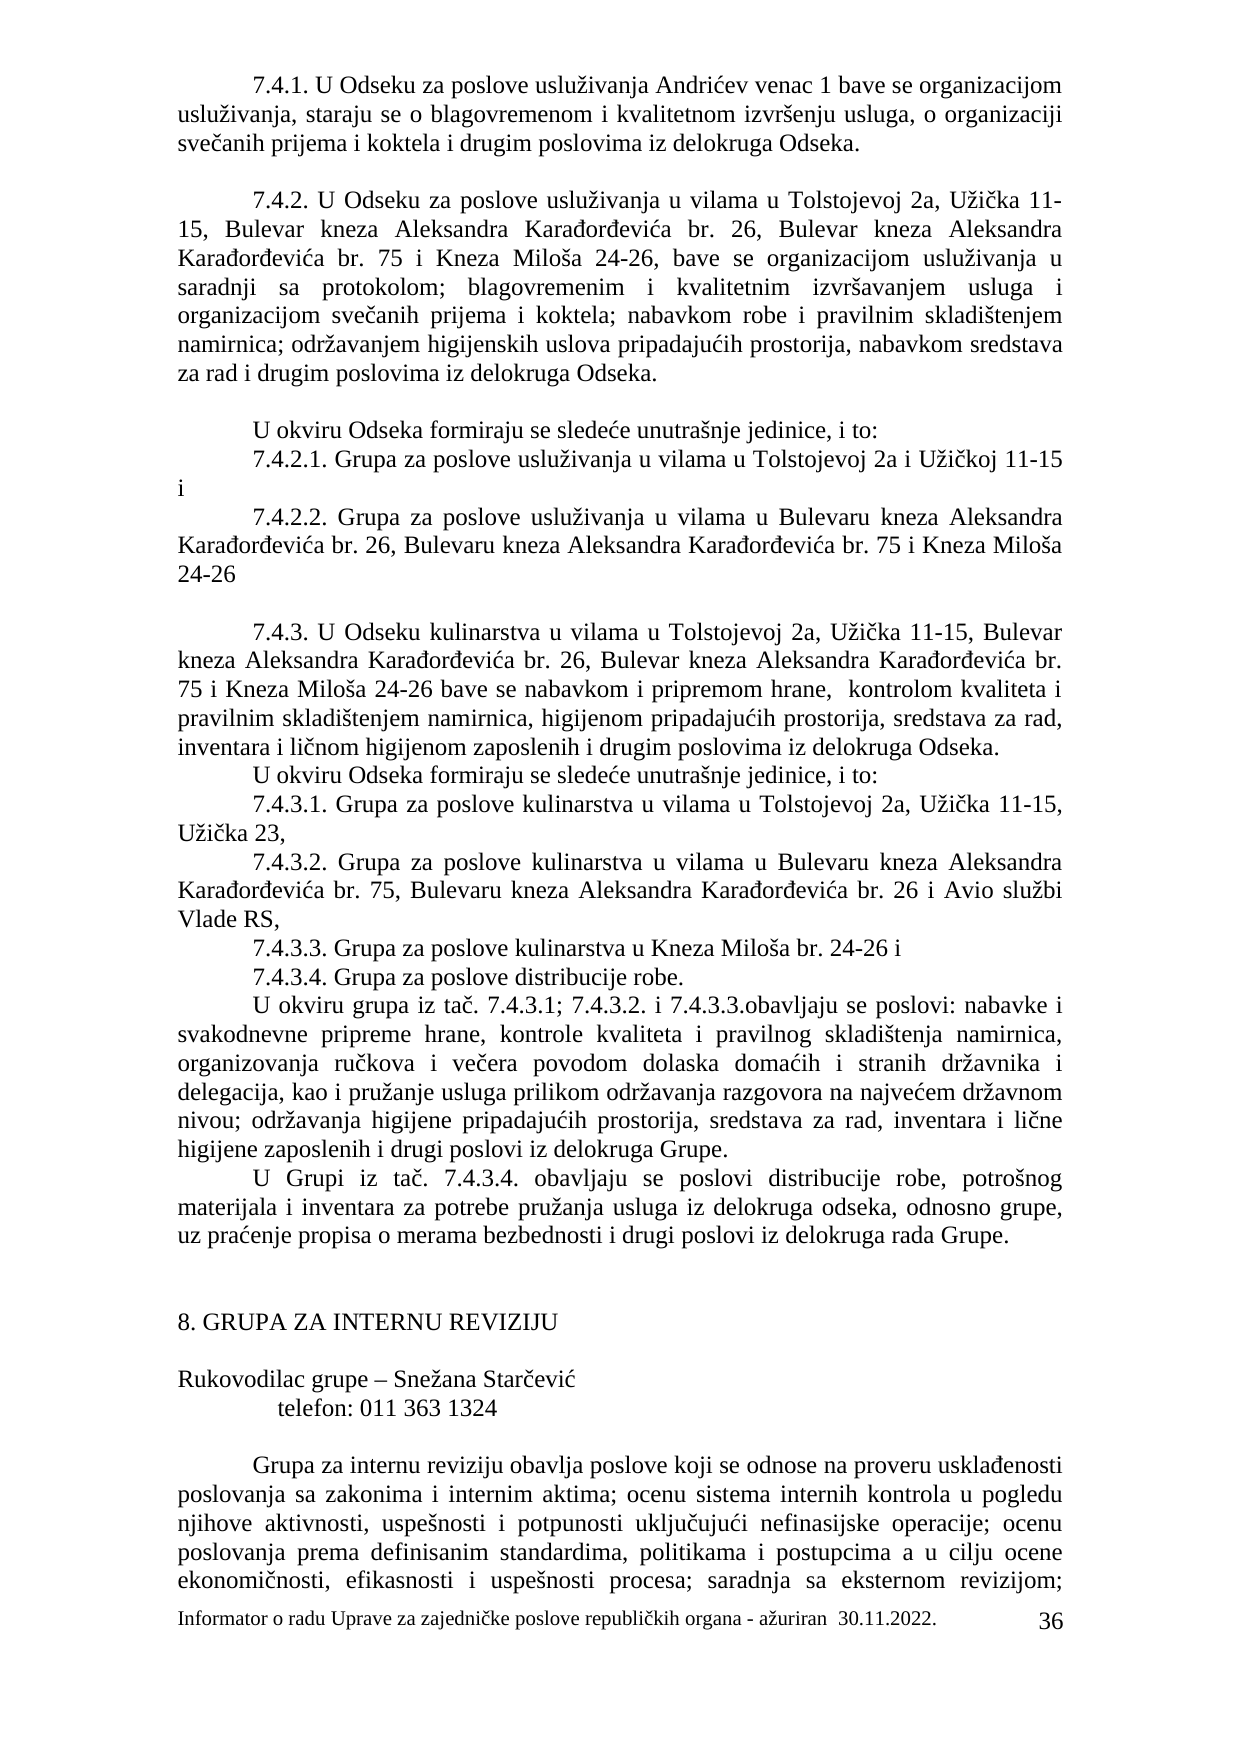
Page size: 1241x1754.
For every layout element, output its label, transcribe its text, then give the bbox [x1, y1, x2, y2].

text 7.4.3.2. Grupa za poslove kulinarstva u vilama u Bulevaru kneza Aleksandra Karađorđevića br. 75, Bulevaru kneza Aleksandra Karađorđevića br. 26 i Avio službi Vlade RS, [177, 847, 1063, 933]
text telefon: 011 363 1324 [177, 1393, 1063, 1422]
text 7.4.1. U Odseku za poslove usluživanja Andrićev venac 1 bave se organizacijom usluživanja, staraju se o blagovremenom i kvalitetnom izvršenju usluga, o organizaciji svečanih prijema i koktela i drugim poslovima iz delokruga Odseka. [177, 70, 1063, 157]
text U okviru grupa iz tač. 7.4.3.1; 7.4.3.2. i 7.4.3.3.obavljaju se poslovi: nabavke i svakodnevne pripreme hrane, kontrole kvaliteta i pravilnog skladištenja namirnica, organizovanja ručkova i večera povodom dolaska domaćih i stranih državnika i delegacija, kao i pružanje usluga prilikom održavanja razgovora na najvećem državnom nivou; održavanja higijene pripadajućih prostorija, sredstava za rad, inventara i lične higijene zaposlenih i drugi poslovi iz delokruga Grupe. [177, 990, 1063, 1163]
text 7.4.3.4. Grupa za poslove distribucije robe. [177, 962, 1063, 990]
text U Grupi iz tač. 7.4.3.4. obavljaju se poslovi distribucije robe, potrošnog materijala i inventara za potrebe pružanja usluga iz delokruga odseka, odnosno grupe, uz praćenje propisa o merama bezbednosti i drugi poslovi iz delokruga rada Grupe. [177, 1163, 1063, 1249]
text 7.4.2.2. Grupa za poslove usluživanja u vilama u Bulevaru kneza Aleksandra Karađorđevića br. 26, Bulevaru kneza Aleksandra Karađorđevića br. 75 i Kneza Miloša 24-26 [177, 502, 1063, 588]
text Rukovodilac grupe – Snežana Starčević [177, 1364, 1063, 1393]
text 7.4.3.3. Grupa za poslove kulinarstva u Kneza Miloša br. 24-26 i [177, 933, 1063, 962]
text U okviru Odseka formiraju se sledeće unutrašnje jedinice, i to: [177, 760, 1063, 789]
text 7.4.3.1. Grupa za poslove kulinarstva u vilama u Tolstojevoj 2a, Užička 11-15, Užička 23, [177, 789, 1063, 847]
text 7.4.2.1. Grupa za poslove usluživanja u vilama u Tolstojevoj 2a i Užičkoj 11-15 i [177, 444, 1063, 502]
text U okviru Odseka formiraju se sledeće unutrašnje jedinice, i to: [177, 415, 1063, 444]
text Grupa za internu reviziju obavlja poslove koji se odnose na proveru usklađenosti poslovanja sa zakonima i internim aktima; ocenu sistema internih kontrola u pogledu njihove aktivnosti, uspešnosti i potpunosti uključujući nefinasijske operacije; ocenu poslovanja prema definisanim standardima, politikama i postupcima a u cilju ocene ekonomičnosti, efikasnosti i uspešnosti procesa; saradnja sa eksternom revizijom; [177, 1450, 1063, 1594]
text 7.4.3. U Odseku kulinarstva u vilama u Tolstojevoj 2a, Užička 11-15, Bulevar kneza Aleksandra Karađorđevića br. 26, Bulevar kneza Aleksandra Karađorđevića br. 75 i Kneza Miloša 24-26 bave se nabavkom i pripremom hrane, kontrolom kvaliteta i pravilnim skladištenjem namirnica, higijenom pripadajućih prostorija, sredstava za rad, inventara i ličnom higijenom zaposlenih i drugim poslovima iz delokruga Odseka. [177, 617, 1063, 760]
text 8. GRUPA ZA INTERNU REVIZIJU [177, 1307, 1063, 1335]
text 7.4.2. U Odseku za poslove usluživanja u vilama u Tolstojevoj 2a, Užička 11-15, Bulevar kneza Aleksandra Karađorđevića br. 26, Bulevar kneza Aleksandra Karađorđevića br. 75 i Kneza Miloša 24-26, bave se organizacijom usluživanja u saradnji sa protokolom; blagovremenim i kvalitetnim izvršavanjem usluga i organizacijom svečanih prijema i koktela; nabavkom robe i pravilnim skladištenjem namirnica; održavanjem higijenskih uslova pripadajućih prostorija, nabavkom sredstava za rad i drugim poslovima iz delokruga Odseka. [177, 185, 1063, 387]
